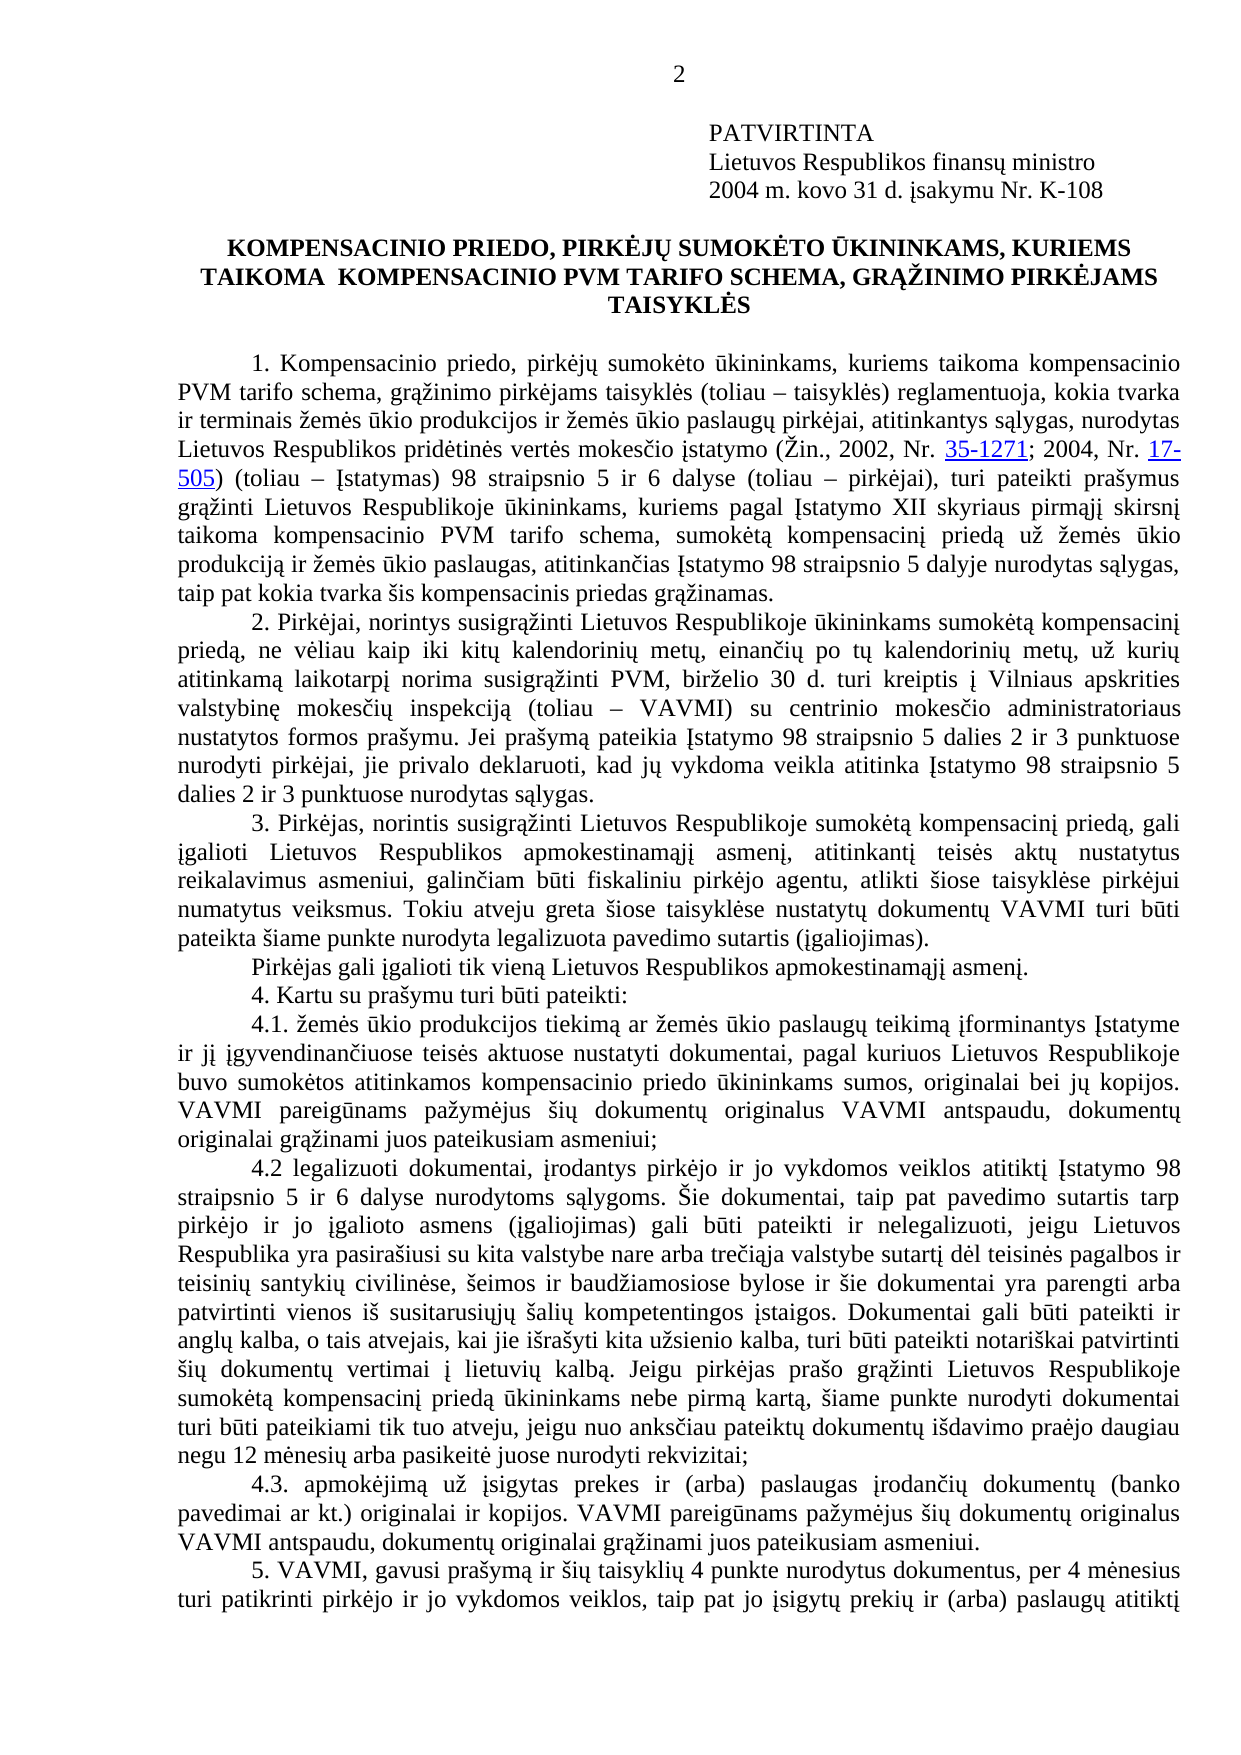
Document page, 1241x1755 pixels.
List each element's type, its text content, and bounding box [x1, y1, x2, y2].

text 5. VAVMI, gavusi prašymą ir šių taisyklių 4 punkte nurodytus dokumentus, per 4 mėnesius turi patikrinti pirkėjo ir jo vykdomos veiklos, taip pat jo įsigytų prekių ir (arba) paslaugų atitiktį [177, 1556, 1181, 1613]
text 4.2 legalizuoti dokumentai, įrodantys pirkėjo ir jo vykdomos veiklos atitiktį Įstatymo 98 straipsnio 5 ir 6 dalyse nurodytoms sąlygoms. Šie dokumentai, taip pat pavedimo sutartis tarp pirkėjo ir jo įgalioto asmens (įgaliojimas) gali būti pateikti ir nelegalizuoti, jeigu Lietuvos Respublika yra pasirašiusi su kita valstybe nare arba trečiąja valstybe sutartį dėl teisinės pagalbos ir teisinių santykių civilinėse, šeimos ir baudžiamosiose bylose ir šie dokumentai yra parengti arba patvirtinti vienos iš susitarusiųjų šalių kompetentingos įstaigos. Dokumentai gali būti pateikti ir anglų kalba, o tais atvejais, kai jie išrašyti kita užsienio kalba, turi būti pateikti notariškai patvirtinti šių dokumentų vertimai į lietuvių kalbą. Jeigu pirkėjas prašo grąžinti Lietuvos Respublikoje sumokėtą kompensacinį priedą ūkininkams nebe pirmą kartą, šiame punkte nurodyti dokumentai turi būti pateikiami tik tuo atveju, jeigu nuo anksčiau pateiktų dokumentų išdavimo praėjo daugiau negu 12 mėnesių arba pasikeitė juose nurodyti rekvizitai; [177, 1153, 1181, 1469]
text 1. Kompensacinio priedo, pirkėjų sumokėto ūkininkams, kuriems taikoma kompensacinio PVM tarifo schema, grąžinimo pirkėjams taisyklės (toliau – taisyklės) reglamentuoja, kokia tvarka ir terminais žemės ūkio produkcijos ir žemės ūkio paslaugų pirkėjai, atitinkantys sąlygas, nurodytas Lietuvos Respublikos pridėtinės vertės mokesčio įstatymo (Žin., 2002, Nr. 35-1271; 2004, Nr. 17-505) (toliau – Įstatymas) 98 straipsnio 5 ir 6 dalyse (toliau – pirkėjai), turi pateikti prašymus grąžinti Lietuvos Respublikoje ūkininkams, kuriems pagal Įstatymo XII skyriaus pirmąjį skirsnį taikoma kompensacinio PVM tarifo schema, sumokėtą kompensacinį priedą už žemės ūkio produkciją ir žemės ūkio paslaugas, atitinkančias Įstatymo 98 straipsnio 5 dalyje nurodytas sąlygas, taip pat kokia tvarka šis kompensacinis priedas grąžinamas. [177, 348, 1181, 607]
text 2004 m. kovo 31 d. įsakymu Nr. K-108 [177, 176, 1181, 204]
text 4.3. apmokėjimą už įsigytas prekes ir (arba) paslaugas įrodančių dokumentų (banko pavedimai ar kt.) originalai ir kopijos. VAVMI pareigūnams pažymėjus šių dokumentų originalus VAVMI antspaudu, dokumentų originalai grąžinami juos pateikusiam asmeniui. [177, 1469, 1181, 1556]
text Pirkėjas gali įgalioti tik vieną Lietuvos Respublikos apmokestinamąjį asmenį. [177, 952, 1181, 981]
text 2. Pirkėjai, norintys susigrąžinti Lietuvos Respublikoje ūkininkams sumokėtą kompensacinį priedą, ne vėliau kaip iki kitų kalendorinių metų, einančių po tų kalendorinių metų, už kurių atitinkamą laikotarpį norima susigrąžinti PVM, birželio 30 d. turi kreiptis į Vilniaus apskrities valstybinę mokesčių inspekciją (toliau – VAVMI) su centrinio mokesčio administratoriaus nustatytos formos prašymu. Jei prašymą pateikia Įstatymo 98 straipsnio 5 dalies 2 ir 3 punktuose nurodyti pirkėjai, jie privalo deklaruoti, kad jų vykdoma veikla atitinka Įstatymo 98 straipsnio 5 dalies 2 ir 3 punktuose nurodytas sąlygas. [177, 607, 1181, 808]
text PATVIRTINTA [709, 118, 1181, 147]
text Lietuvos Respublikos finansų ministro [177, 147, 1181, 176]
text 3. Pirkėjas, norintis susigrąžinti Lietuvos Respublikoje sumokėtą kompensacinį priedą, gali įgalioti Lietuvos Respublikos apmokestinamąjį asmenį, atitinkantį teisės aktų nustatytus reikalavimus asmeniui, galinčiam būti fiskaliniu pirkėjo agentu, atlikti šiose taisyklėse pirkėjui numatytus veiksmus. Tokiu atveju greta šiose taisyklėse nustatytų dokumentų VAVMI turi būti pateikta šiame punkte nurodyta legalizuota pavedimo sutartis (įgaliojimas). [177, 808, 1181, 952]
text KOMPENSACINIO PRIEDO, PIRKĖJŲ SUMOKĖTO ŪKININKAMS, KURIEMS TAIKOMA KOMPENSACINIO PVM TARIFO SCHEMA, GRĄŽINIMO PIRKĖJAMS TAISYKLĖS [177, 233, 1181, 319]
text 4.1. žemės ūkio produkcijos tiekimą ar žemės ūkio paslaugų teikimą įforminantys Įstatyme ir jį įgyvendinančiuose teisės aktuose nustatyti dokumentai, pagal kuriuos Lietuvos Respublikoje buvo sumokėtos atitinkamos kompensacinio priedo ūkininkams sumos, originalai bei jų kopijos. VAVMI pareigūnams pažymėjus šių dokumentų originalus VAVMI antspaudu, dokumentų originalai grąžinami juos pateikusiam asmeniui; [177, 1009, 1181, 1153]
text 4. Kartu su prašymu turi būti pateikti: [177, 981, 1181, 1009]
